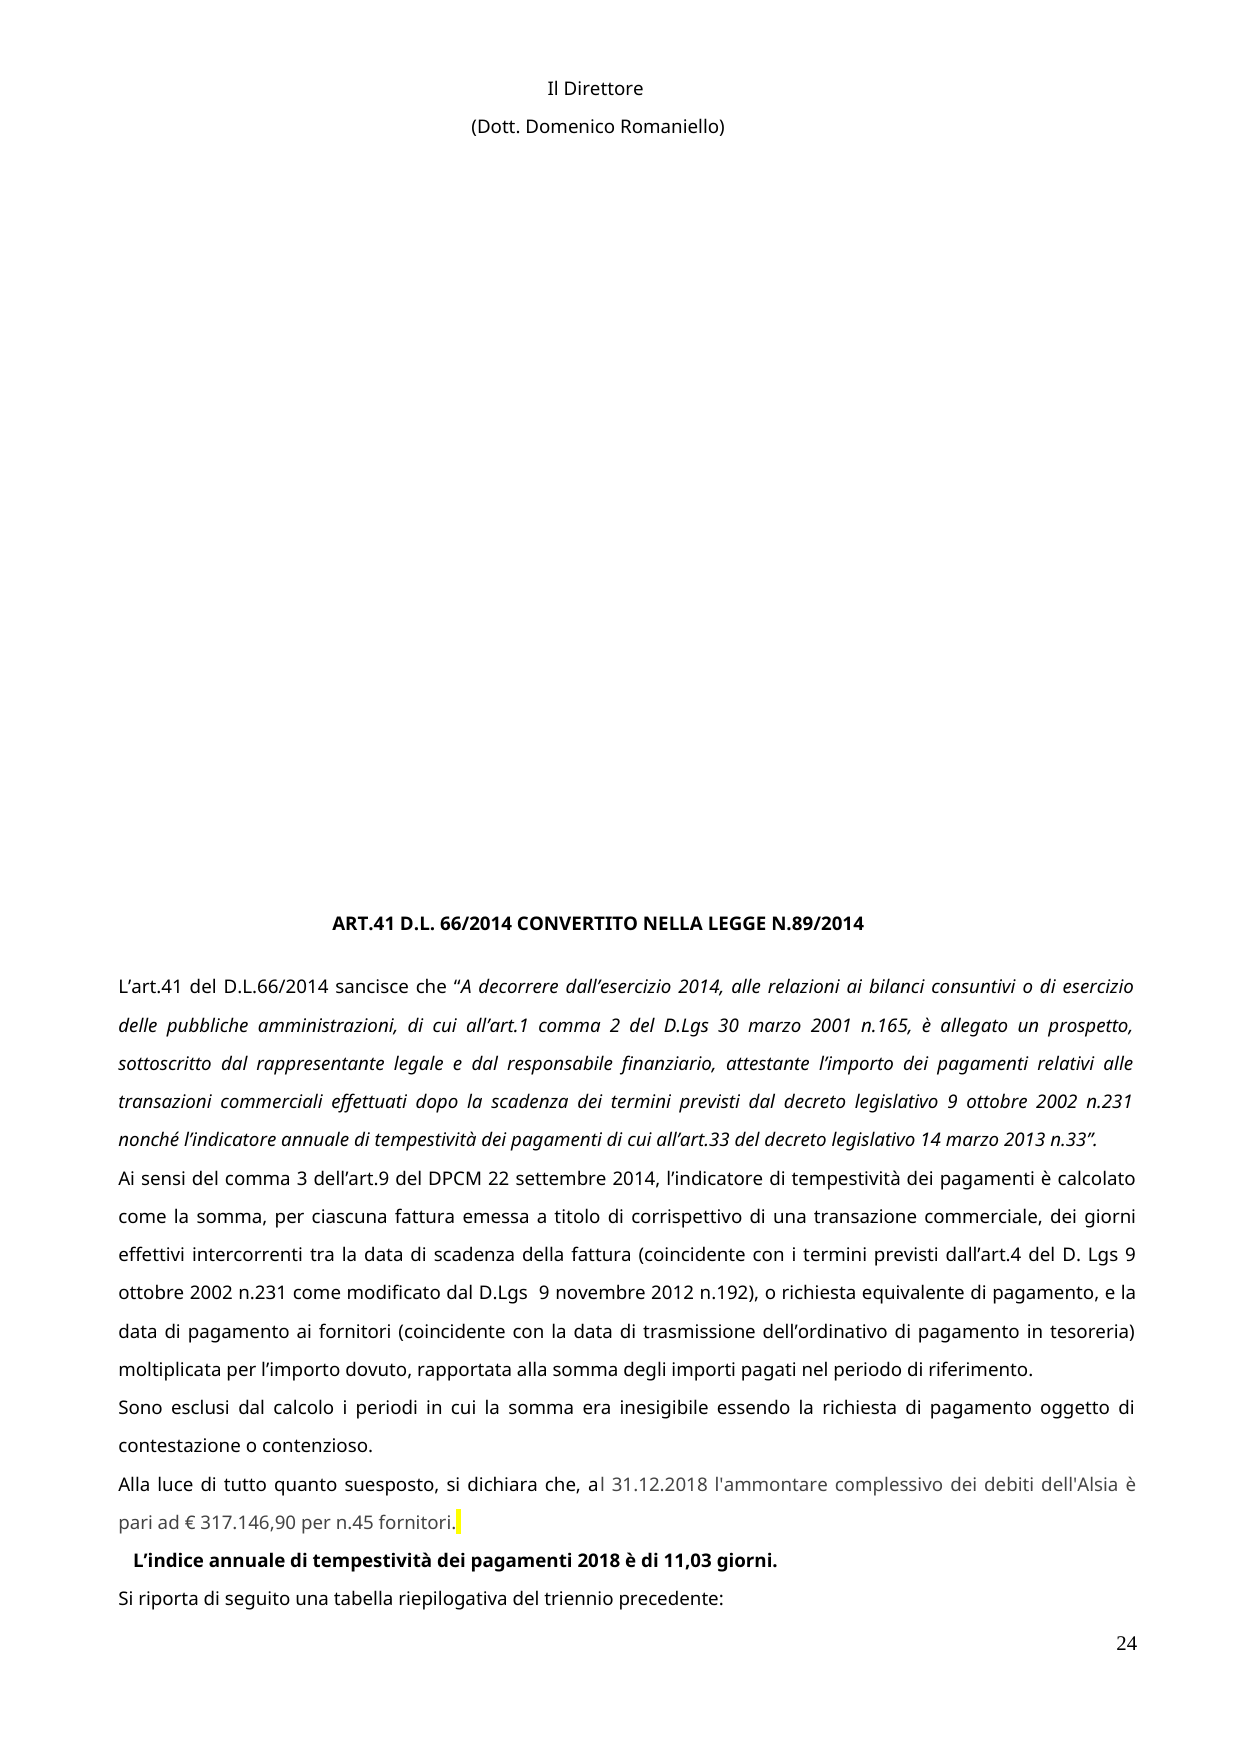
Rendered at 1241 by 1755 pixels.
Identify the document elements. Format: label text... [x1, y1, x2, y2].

text Il Direttore [59, 75, 1137, 101]
text L’art.41 del D.L.66/2014 sancisce che “A decorrere dall’esercizio 2014, alle relazioni ai bilanci consuntivi o di esercizio delle pubbliche amministrazioni, di cui all’art.1 comma 2 del D.Lgs 30 marzo 2001 n.165, è allegato un prospetto, sottoscritto dal rappresentante legale e dal responsabile finanziario, attestante l’importo dei pagamenti relativi alle transazioni commerciali effettuati dopo la scadenza dei termini previsti dal decreto legislativo 9 ottobre 2002 n.231 nonché l’indicatore annuale di tempestività dei pagamenti di cui all’art.33 del decreto legislativo 14 marzo 2013 n.33”. [118, 974, 1137, 1152]
text Si riporta di seguito una tabella riepilogativa del triennio precedente: [59, 1586, 1137, 1611]
text Alla luce di tutto quanto suesposto, si dichiara che, al 31.12.2018 l'ammontare complessivo dei debiti dell'Alsia è pari ad € 317.146,90 per n.45 fornitori. [118, 1471, 1137, 1534]
text L’indice annuale di tempestività dei pagamenti 2018 è di 11,03 giorni. [59, 1547, 1137, 1573]
text (Dott. Domenico Romaniello) [59, 113, 1137, 139]
text Ai sensi del comma 3 dell’art.9 del DPCM 22 settembre 2014, l’indicatore di tempestività dei pagamenti è calcolato come la somma, per ciascuna fattura emessa a titolo di corrispettivo di una transazione commerciale, dei giorni effettivi intercorrenti tra la data di scadenza della fattura (coincidente con i termini previsti dall’art.4 del D. Lgs 9 ottobre 2002 n.231 come modificato dal D.Lgs 9 novembre 2012 n.192), o richiesta equivalente di pagamento, e la data di pagamento ai fornitori (coincidente con la data di trasmissione dell’ordinativo di pagamento in tesoreria) moltiplicata per l’importo dovuto, rapportata alla somma degli importi pagati nel periodo di riferimento. [118, 1165, 1137, 1382]
text ART.41 D.L. 66/2014 CONVERTITO NELLA LEGGE N.89/2014 [59, 910, 1137, 936]
text Sono esclusi dal calcolo i periodi in cui la somma era inesigibile essendo la richiesta di pagamento oggetto di contestazione o contenzioso. [118, 1394, 1137, 1458]
